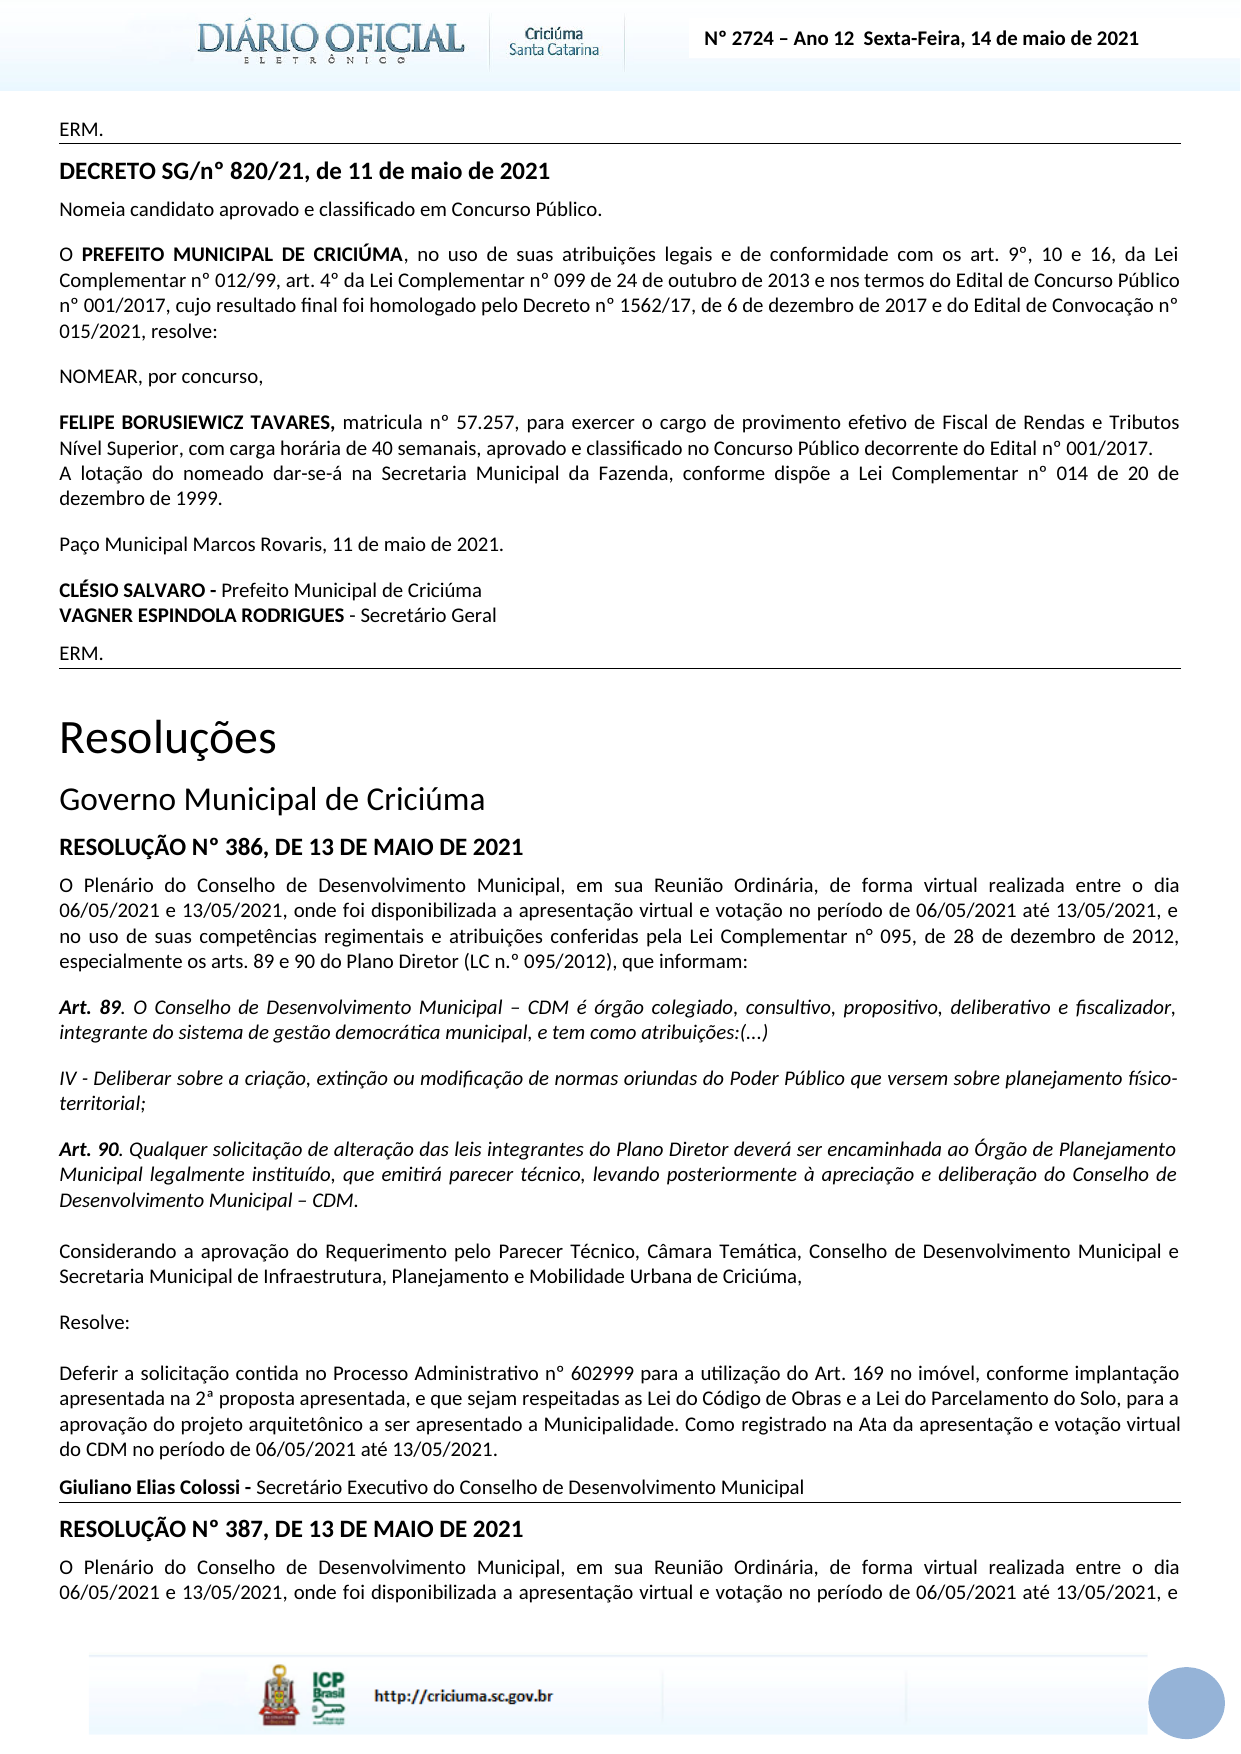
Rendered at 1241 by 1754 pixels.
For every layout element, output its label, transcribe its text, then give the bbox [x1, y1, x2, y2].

text Art. 90. Qualquer solicitação de alteração das leis integrantes do Plano Diretor deverá ser encaminhada ao Órgão de Planejamento Municipal legalmente instituído, que emitirá parecer técnico, levando posteriormente à apreciação e deliberação do Conselho de Desenvolvimento Municipal – CDM. [59, 1136, 1181, 1212]
text Resoluções [59, 707, 1181, 765]
text A lotação do nomeado dar-se-á na Secretaria Municipal da Fazenda, conforme dispõe a Lei Complementar nº 014 de 20 de dezembro de 1999. [59, 460, 1181, 511]
text O PREFEITO MUNICIPAL DE CRICIÚMA, no uso de suas atribuições legais e de conformidade com os art. 9º, 10 e 16, da Lei Complementar nº 012/99, art. 4º da Lei Complementar nº 099 de 24 de outubro de 2013 e nos termos do Edital de Concurso Público nº 001/2017, cujo resultado final foi homologado pelo Decreto nº 1562/17, de 6 de dezembro de 2017 e do Edital de Convocação nº 015/2021, resolve: [59, 242, 1181, 343]
text Governo Municipal de Criciúma [59, 778, 1181, 819]
text Giuliano Elias Colossi - Secretário Executivo do Conselho de Desenvolvimento Municipal [59, 1474, 1181, 1502]
text O Plenário do Conselho de Desenvolvimento Municipal, em sua Reunião Ordinária, de forma virtual realizada entre o dia 06/05/2021 e 13/05/2021, onde foi disponibilizada a apresentação virtual e votação no período de 06/05/2021 até 13/05/2021, e no uso de suas competências regimentais e atribuições conferidas pela Lei Complementar n° 095, de 28 de dezembro de 2012, especialmente os arts. 89 e 90 do Plano Diretor (LC n.º 095/2012), que informam: [59, 872, 1181, 974]
text DECRETO SG/nº 820/21, de 11 de maio de 2021 [59, 155, 1181, 186]
text Paço Municipal Marcos Rovaris, 11 de maio de 2021. [59, 531, 1181, 557]
text Resolve: [59, 1309, 1181, 1334]
text Art. 89. O Conselho de Desenvolvimento Municipal – CDM é órgão colegiado, consultivo, propositivo, deliberativo e fiscalizador, integrante do sistema de gestão democrática municipal, e tem como atribuições:(...) [59, 994, 1181, 1045]
text RESOLUÇÃO Nº 387, DE 13 DE MAIO DE 2021 [59, 1513, 1181, 1544]
text O Plenário do Conselho de Desenvolvimento Municipal, em sua Reunião Ordinária, de forma virtual realizada entre o dia 06/05/2021 e 13/05/2021, onde foi disponibilizada a apresentação virtual e votação no período de 06/05/2021 até 13/05/2021, e [59, 1554, 1181, 1605]
text Nomeia candidato aprovado e classificado em Concurso Público. [59, 196, 1181, 221]
text RESOLUÇÃO Nº 386, DE 13 DE MAIO DE 2021 [59, 831, 1181, 862]
text NOMEAR, por concurso, [59, 364, 1181, 389]
text CLÉSIO SALVARO - Prefeito Municipal de Criciúma [59, 577, 1181, 602]
text Considerando a aprovação do Requerimento pelo Parecer Técnico, Câmara Temática, Conselho de Desenvolvimento Municipal e Secretaria Municipal de Infraestrutura, Planejamento e Mobilidade Urbana de Criciúma, [59, 1238, 1181, 1289]
text ERM. [59, 116, 1181, 143]
text Deferir a solicitação contida no Processo Administrativo nº 602999 para a utilização do Art. 169 no imóvel, conforme implantação apresentada na 2ª proposta apresentada, e que sejam respeitadas as Lei do Código de Obras e a Lei do Parcelamento do Solo, para a aprovação do projeto arquitetônico a ser apresentado a Municipalidade. Como registrado na Ata da apresentação e votação virtual do CDM no período de 06/05/2021 até 13/05/2021. [59, 1360, 1181, 1462]
text ERM. [59, 640, 1181, 668]
text VAGNER ESPINDOLA RODRIGUES - Secretário Geral [59, 602, 1181, 628]
subtitle IV - Deliberar sobre a criação, extinção ou modificação de normas oriundas do Poder Público que versem sobre planejamento físico-territorial; [59, 1065, 1181, 1116]
text FELIPE BORUSIEWICZ TAVARES, matricula nº 57.257, para exercer o cargo de provimento efetivo de Fiscal de Rendas e Tributos Nível Superior, com carga horária de 40 semanais, aprovado e classificado no Concurso Público decorrente do Edital nº 001/2017. [59, 409, 1181, 460]
